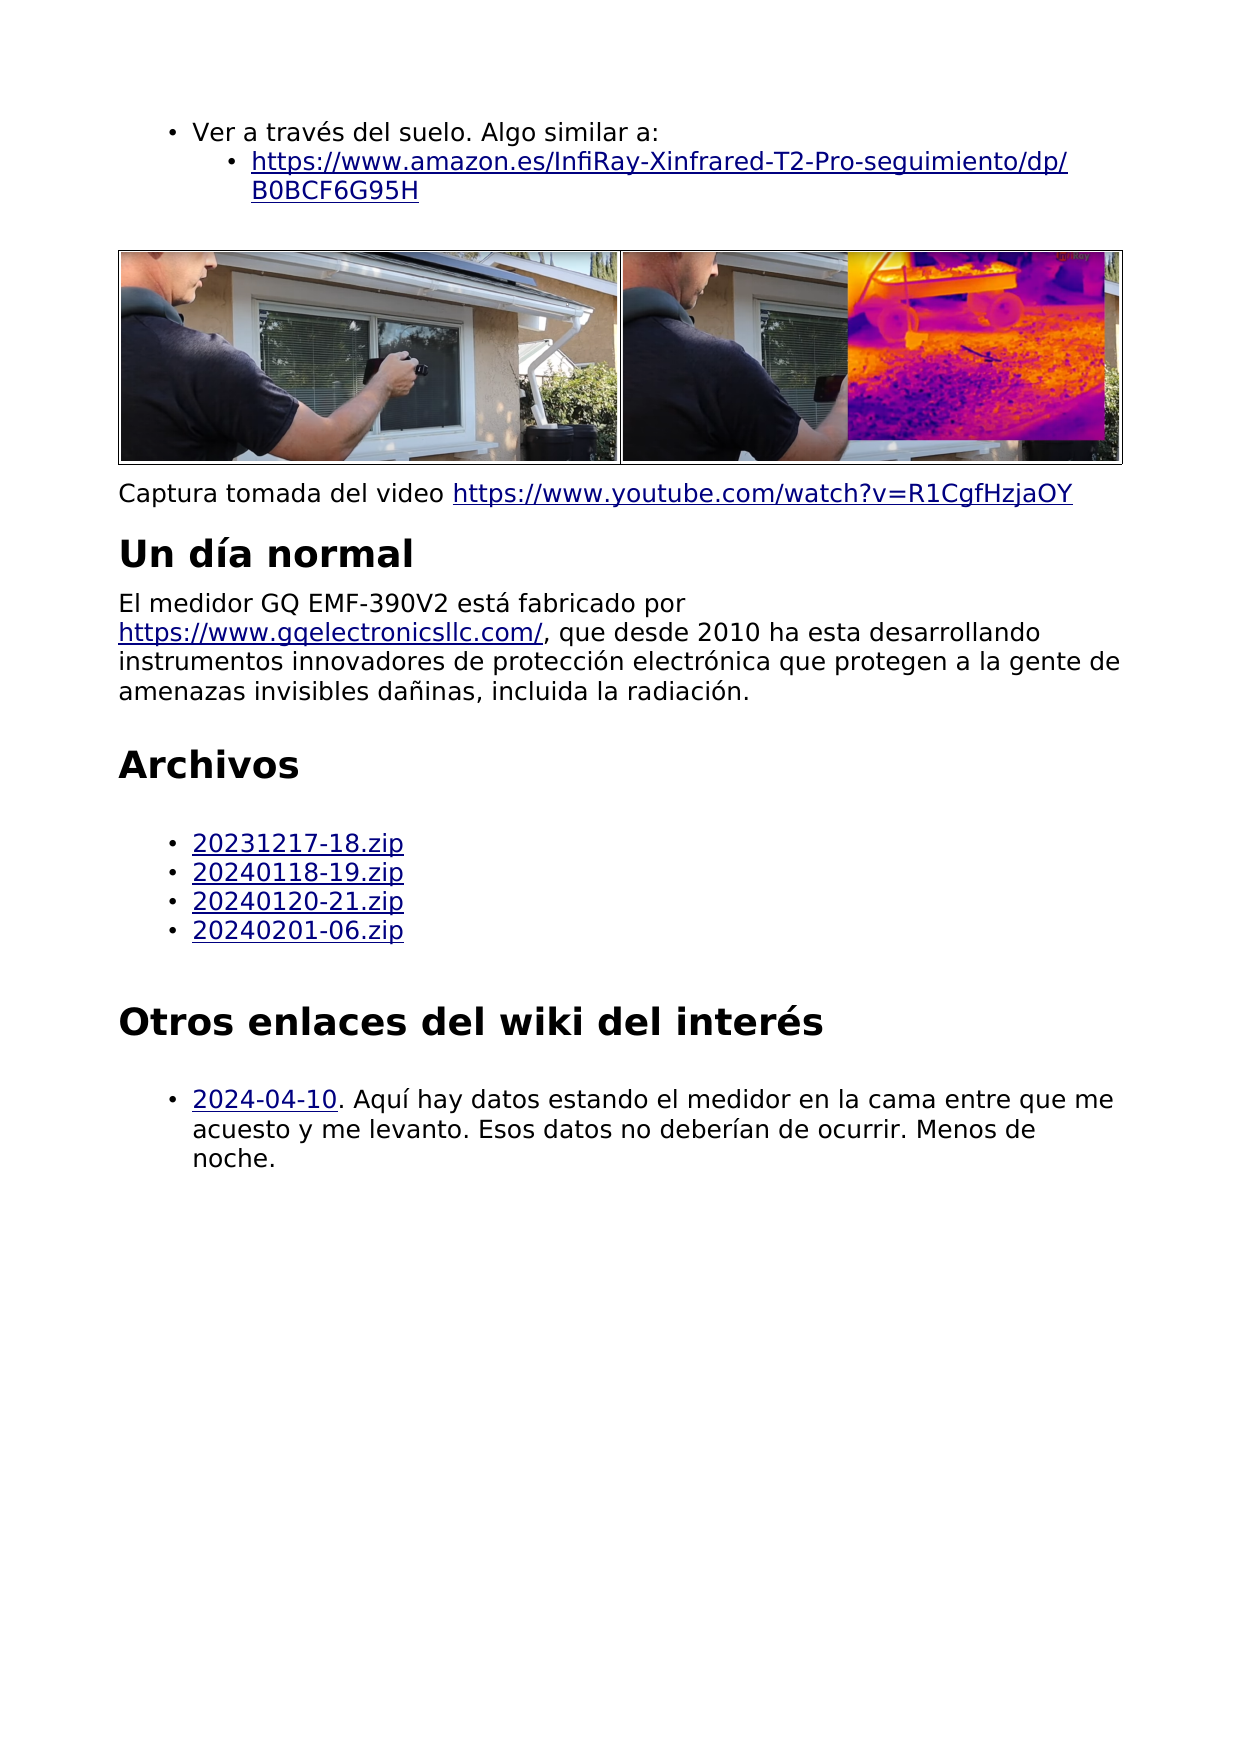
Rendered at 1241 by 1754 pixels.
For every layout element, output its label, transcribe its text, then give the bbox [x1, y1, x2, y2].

subtitle Otros enlaces del wiki del interés [118, 1000, 1122, 1044]
subtitle Un día normal [118, 533, 1122, 577]
table_header [119, 251, 620, 464]
text Captura tomada del video https://www.youtube.com/watch?v=R1CgfHzjaOY [118, 479, 1122, 508]
list https://www.amazon.es/InfiRay-Xinfrared-T2-Pro-seguimiento/dp/B0BCF6G95H [236, 147, 1122, 206]
list 20231217-18.zip [177, 829, 1122, 858]
subtitle Archivos [118, 743, 1122, 787]
list 20240120-21.zip [177, 887, 1122, 916]
picture [121, 252, 618, 461]
list 2024-04-10. Aquí hay datos estando el medidor en la cama entre que me acuesto y me levanto. Esos datos no deberían de ocurrir. Menos de noche. [177, 1086, 1122, 1173]
table_header [621, 251, 1122, 464]
list 20240201-06.zip [177, 916, 1122, 946]
text El medidor GQ EMF-390V2 está fabricado por https://www.gqelectronicsllc.com/, que desde 2010 ha esta desarrollando instrumentos innovadores de protección electrónica que protegen a la gente de amenazas invisibles dañinas, incluida la radiación. [118, 589, 1122, 706]
picture [622, 252, 1120, 461]
list 20240118-19.zip [177, 858, 1122, 887]
list Ver a través del suelo. Algo similar a: [177, 118, 1122, 147]
